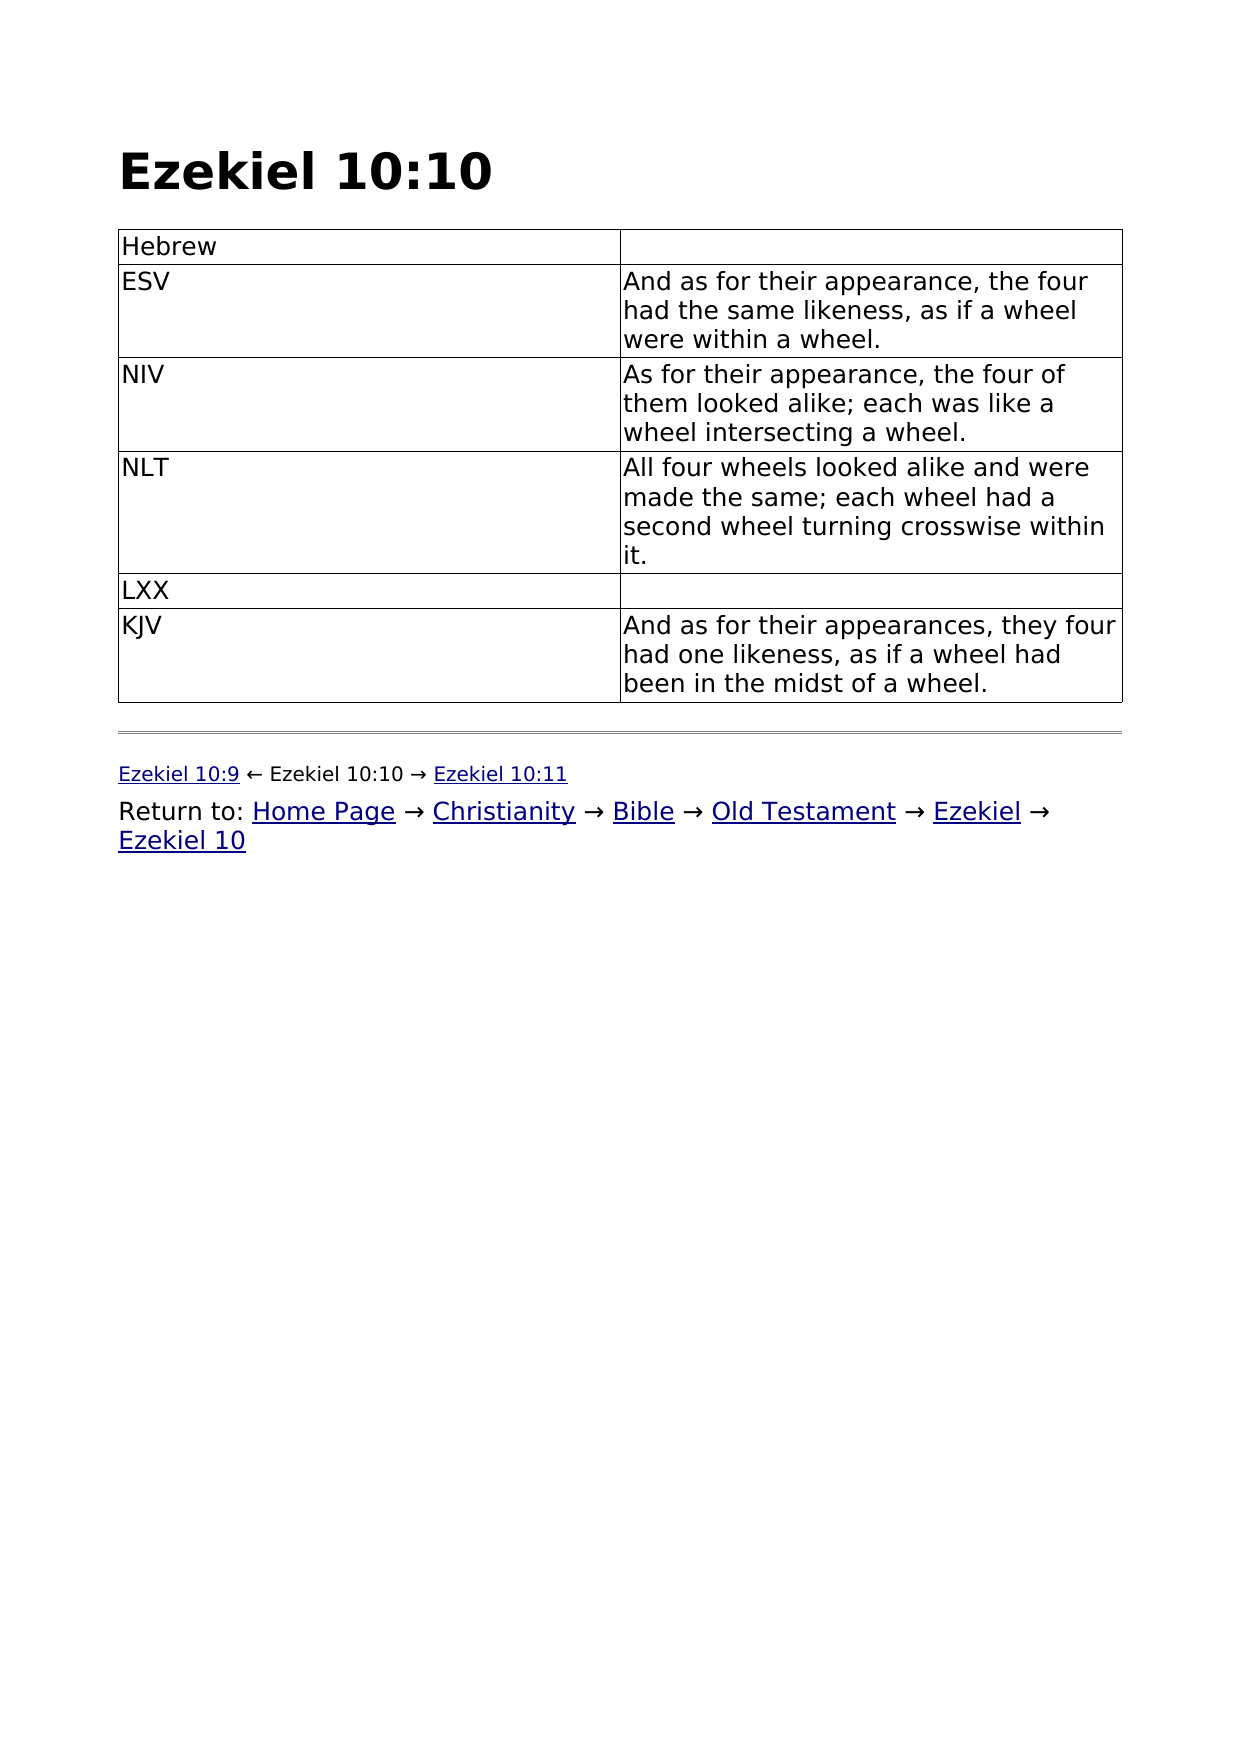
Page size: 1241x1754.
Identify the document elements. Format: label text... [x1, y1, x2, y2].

text Return to: Home Page → Christianity → Bible → Old Testament → Ezekiel → Ezekiel 10 [118, 797, 1122, 855]
table_cell NIV [119, 358, 620, 451]
table_cell LXX [119, 574, 620, 608]
subtitle Ezekiel 10:10 [118, 143, 1122, 201]
table_cell And as for their appearance, the four had the same likeness, as if a wheel were within a wheel. [621, 265, 1122, 357]
table_cell As for their appearance, the four of them looked alike; each was like a wheel intersecting a wheel. [621, 358, 1122, 451]
table_cell KJV [119, 609, 620, 702]
table_header [621, 230, 1122, 264]
table_cell All four wheels looked alike and were made the same; each wheel had a second wheel turning crosswise within it. [621, 452, 1122, 573]
text Ezekiel 10:9 ← Ezekiel 10:10 → Ezekiel 10:11 [118, 763, 1122, 797]
table_header Hebrew [119, 230, 620, 264]
table_cell ESV [119, 265, 620, 357]
table_cell NLT [119, 452, 620, 573]
table_cell [621, 574, 1122, 608]
table_cell And as for their appearances, they four had one likeness, as if a wheel had been in the midst of a wheel. [621, 609, 1122, 702]
